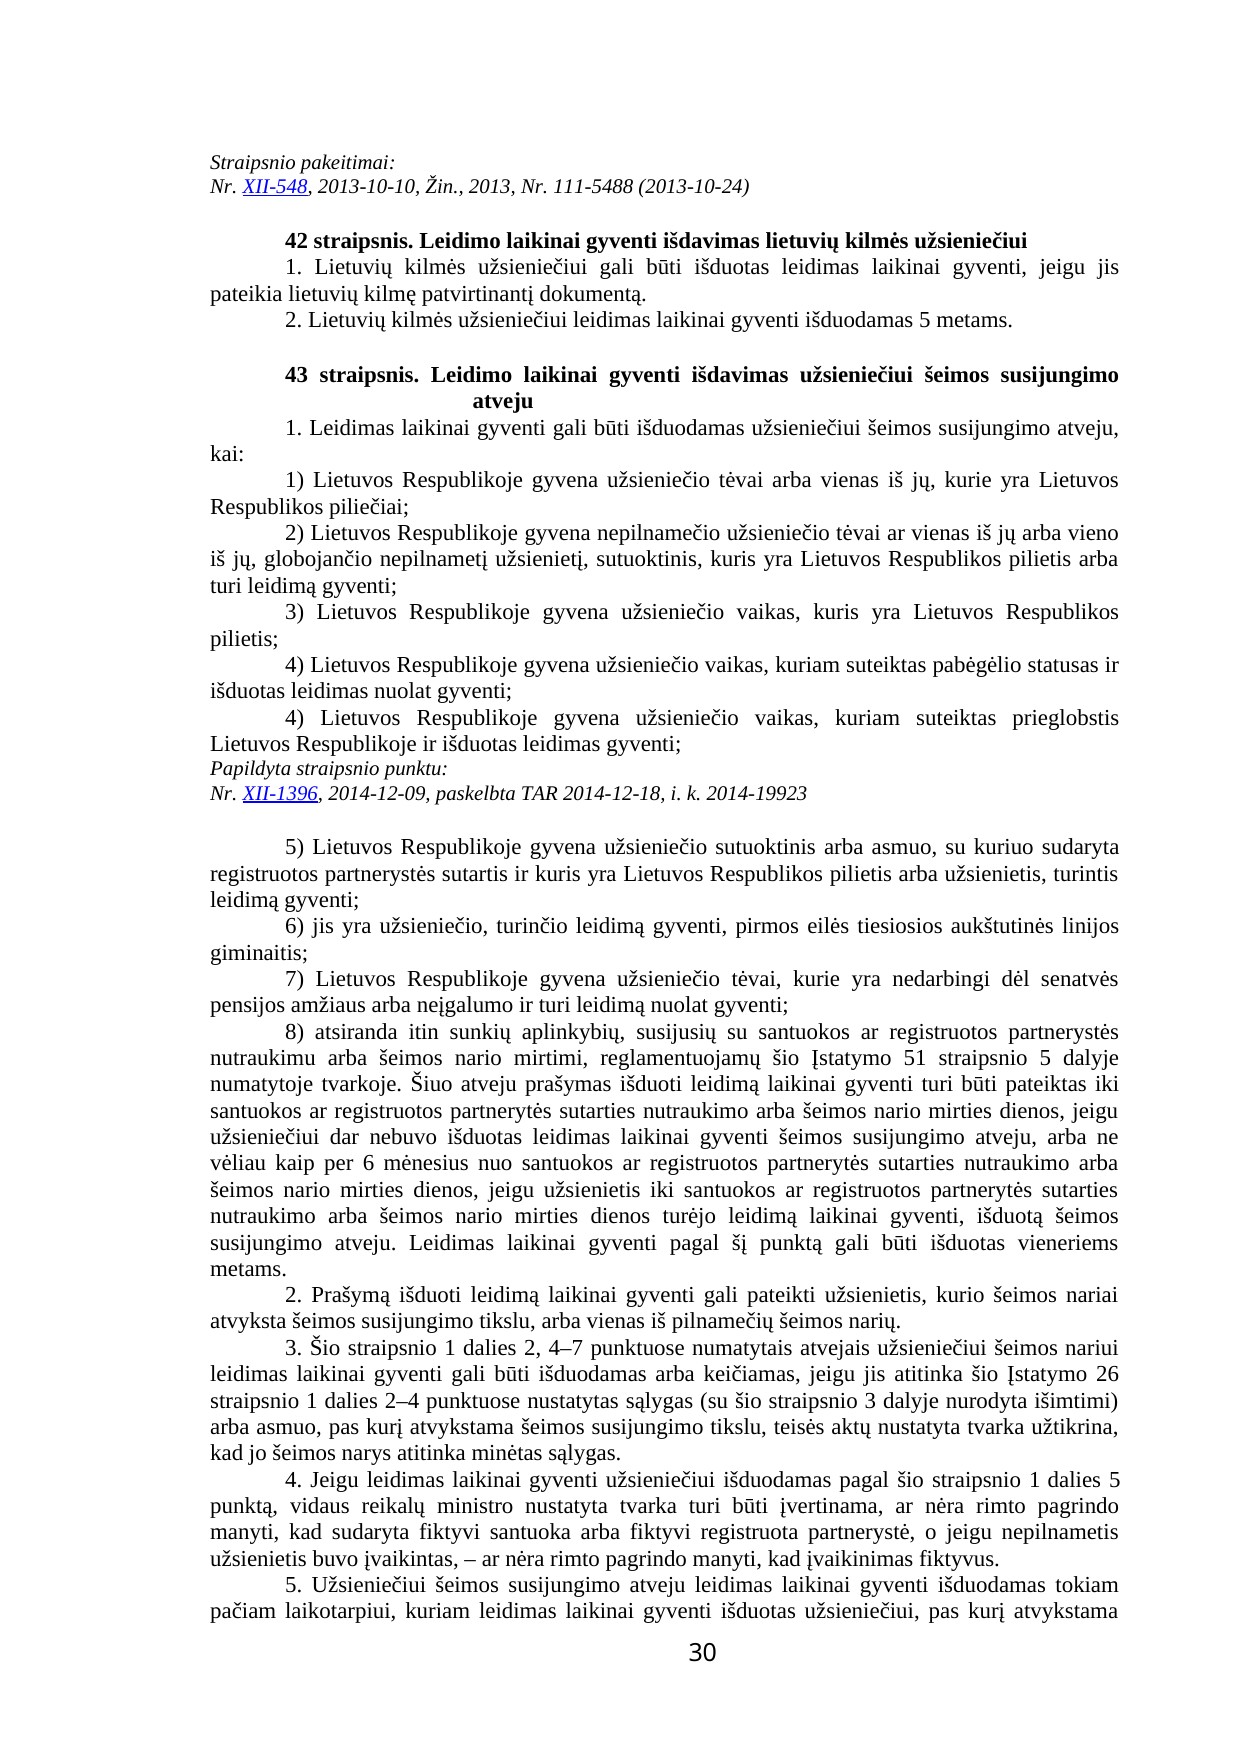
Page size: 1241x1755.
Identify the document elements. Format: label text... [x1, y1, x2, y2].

text 43 straipsnis. Leidimo laikinai gyventi išdavimas užsieniečiui šeimos susijungimo atveju [285, 361, 1120, 414]
text 2) Lietuvos Respublikoje gyvena nepilnamečio užsieniečio tėvai ar vienas iš jų arba vieno iš jų, globojančio nepilnametį užsienietį, sutuoktinis, kuris yra Lietuvos Respublikos pilietis arba turi leidimą gyventi; [210, 519, 1120, 598]
text Nr. XII-1396, 2014-12-09, paskelbta TAR 2014-12-18, i. k. 2014-19923 [210, 780, 1120, 804]
text 7) Lietuvos Respublikoje gyvena užsieniečio tėvai, kurie yra nedarbingi dėl senatvės pensijos amžiaus arba neįgalumo ir turi leidimą nuolat gyventi; [210, 965, 1120, 1018]
text Straipsnio pakeitimai: [210, 150, 1120, 174]
text 3. Šio straipsnio 1 dalies 2, 4–7 punktuose numatytais atvejais užsieniečiui šeimos nariui leidimas laikinai gyventi gali būti išduodamas arba keičiamas, jeigu jis atitinka šio Įstatymo 26 straipsnio 1 dalies 2–4 punktuose nustatytas sąlygas (su šio straipsnio 3 dalyje nurodyta išimtimi) arba asmuo, pas kurį atvykstama šeimos susijungimo tikslu, teisės aktų nustatyta tvarka užtikrina, kad jo šeimos narys atitinka minėtas sąlygas. [210, 1334, 1120, 1466]
text 4. Jeigu leidimas laikinai gyventi užsieniečiui išduodamas pagal šio straipsnio 1 dalies 5 punktą, vidaus reikalų ministro nustatyta tvarka turi būti įvertinama, ar nėra rimto pagrindo manyti, kad sudaryta fiktyvi santuoka arba fiktyvi registruota partnerystė, o jeigu nepilnametis užsienietis buvo įvaikintas, – ar nėra rimto pagrindo manyti, kad įvaikinimas fiktyvus. [210, 1466, 1120, 1571]
text 42 straipsnis. Leidimo laikinai gyventi išdavimas lietuvių kilmės užsieniečiui [285, 227, 1120, 253]
text 3) Lietuvos Respublikoje gyvena užsieniečio vaikas, kuris yra Lietuvos Respublikos pilietis; [210, 598, 1120, 651]
text 4) Lietuvos Respublikoje gyvena užsieniečio vaikas, kuriam suteiktas pabėgėlio statusas ir išduotas leidimas nuolat gyventi; [210, 651, 1120, 704]
text 1. Lietuvių kilmės užsieniečiui gali būti išduotas leidimas laikinai gyventi, jeigu jis pateikia lietuvių kilmę patvirtinantį dokumentą. [210, 253, 1120, 306]
text 1. Leidimas laikinai gyventi gali būti išduodamas užsieniečiui šeimos susijungimo atveju, kai: [210, 414, 1120, 466]
text Papildyta straipsnio punktu: [210, 756, 1120, 780]
text 1) Lietuvos Respublikoje gyvena užsieniečio tėvai arba vienas iš jų, kurie yra Lietuvos Respublikos piliečiai; [210, 466, 1120, 519]
text 5) Lietuvos Respublikoje gyvena užsieniečio sutuoktinis arba asmuo, su kuriuo sudaryta registruotos partnerystės sutartis ir kuris yra Lietuvos Respublikos pilietis arba užsienietis, turintis leidimą gyventi; [210, 833, 1120, 912]
text 4) Lietuvos Respublikoje gyvena užsieniečio vaikas, kuriam suteiktas prieglobstis Lietuvos Respublikoje ir išduotas leidimas gyventi; [210, 704, 1120, 756]
text 5. Užsieniečiui šeimos susijungimo atveju leidimas laikinai gyventi išduodamas tokiam pačiam laikotarpiui, kuriam leidimas laikinai gyventi išduotas užsieniečiui, pas kurį atvykstama [210, 1571, 1120, 1624]
text 2. Prašymą išduoti leidimą laikinai gyventi gali pateikti užsienietis, kurio šeimos nariai atvyksta šeimos susijungimo tikslu, arba vienas iš pilnamečių šeimos narių. [210, 1281, 1120, 1334]
text Nr. XII-548, 2013-10-10, Žin., 2013, Nr. 111-5488 (2013-10-24) [210, 174, 1120, 198]
text 6) jis yra užsieniečio, turinčio leidimą gyventi, pirmos eilės tiesiosios aukštutinės linijos giminaitis; [210, 912, 1120, 965]
text 8) atsiranda itin sunkių aplinkybių, susijusių su santuokos ar registruotos partnerystės nutraukimu arba šeimos nario mirtimi, reglamentuojamų šio Įstatymo 51 straipsnio 5 dalyje numatytoje tvarkoje. Šiuo atveju prašymas išduoti leidimą laikinai gyventi turi būti pateiktas iki santuokos ar registruotos partnerytės sutarties nutraukimo arba šeimos nario mirties dienos, jeigu užsieniečiui dar nebuvo išduotas leidimas laikinai gyventi šeimos susijungimo atveju, arba ne vėliau kaip per 6 mėnesius nuo santuokos ar registruotos partnerytės sutarties nutraukimo arba šeimos nario mirties dienos, jeigu užsienietis iki santuokos ar registruotos partnerytės sutarties nutraukimo arba šeimos nario mirties dienos turėjo leidimą laikinai gyventi, išduotą šeimos susijungimo atveju. Leidimas laikinai gyventi pagal šį punktą gali būti išduotas vieneriems metams. [210, 1018, 1120, 1281]
text 2. Lietuvių kilmės užsieniečiui leidimas laikinai gyventi išduodamas 5 metams. [210, 306, 1120, 332]
